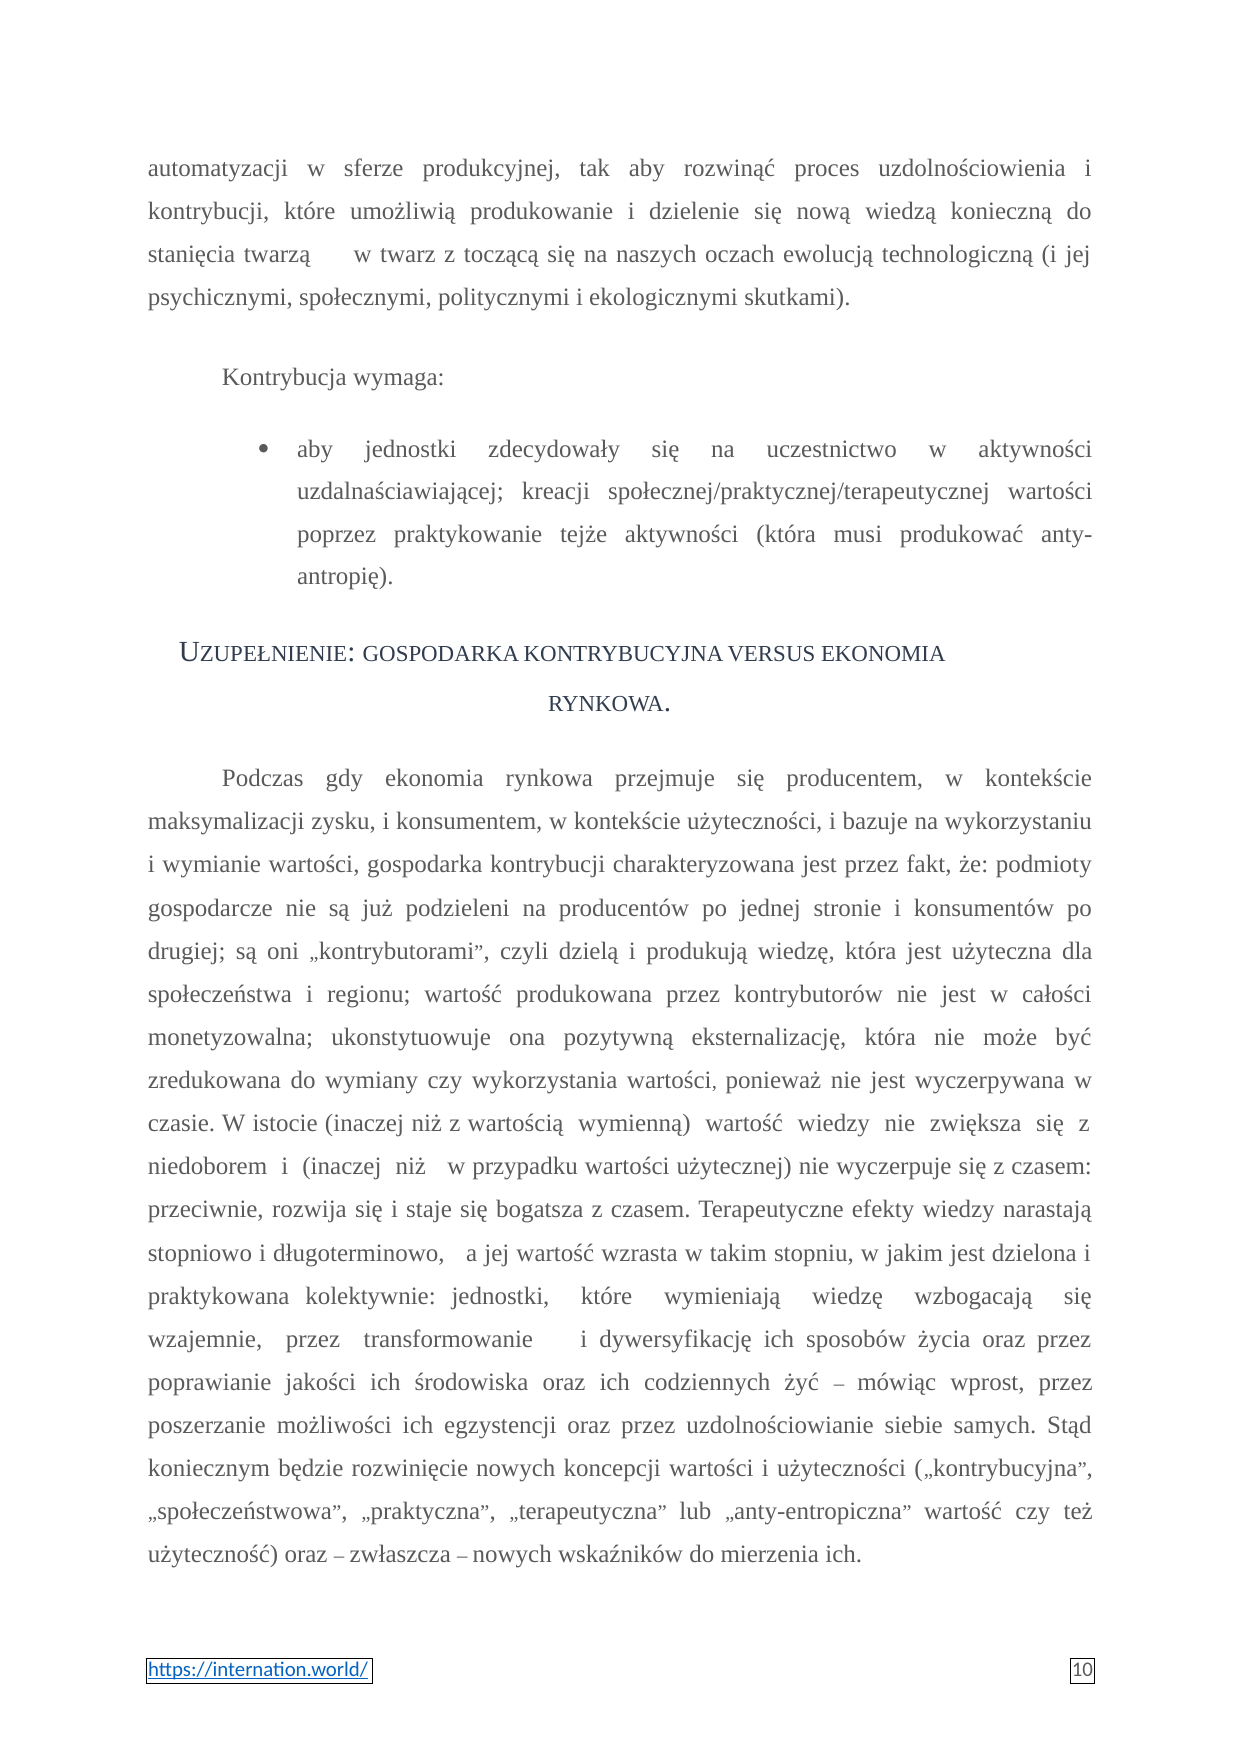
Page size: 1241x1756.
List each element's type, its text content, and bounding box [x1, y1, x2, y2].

list aby jednostki zdecydowały się na uczestnictwo w aktywności uzdalnaściawiającej; kreacji społecznej/praktycznej/terapeutycznej wartości poprzez praktykowanie tejże aktywności (która musi produkować anty- antropię). [259, 434, 1093, 590]
text UZUPEŁNIENIE: GOSPODARKA KONTRYBUCYJNA VERSUS EKONOMIA RYNKOWA. [178, 634, 1012, 717]
text automatyzacji w sferze produkcyjnej, tak aby rozwinąć proces uzdolnościowienia i kontrybucji, które umożliwią produkowanie i dzielenie się nową wiedzą konieczną do stanięcia twarzą w twarz z toczącą się na naszych oczach ewolucją technologiczną (i jej psychicznymi, społecznymi, politycznymi i ekologicznymi skutkami). [148, 153, 1092, 311]
text Podczas gdy ekonomia rynkowa przejmuje się producentem, w kontekście maksymalizacji zysku, i konsumentem, w kontekście użyteczności, i bazuje na wykorzystaniu i wymianie wartości, gospodarka kontrybucji charakteryzowana jest przez fakt, że: podmioty gospodarcze nie są już podzieleni na producentów po jednej stronie i konsumentów po drugiej; są oni „kontrybutorami”, czyli dzielą i produkują wiedzę, która jest użyteczna dla społeczeństwa i regionu; wartość produkowana przez kontrybutorów nie jest w całości monetyzowalna; ukonstytuowuje ona pozytywną eksternalizację, która nie może być zredukowana do wymiany czy wykorzystania wartości, ponieważ nie jest wyczerpywana w czasie. W istocie (inaczej niż z wartością wymienną) wartość wiedzy nie zwiększa się z niedoborem i (inaczej niż w przypadku wartości użytecznej) nie wyczerpuje się z czasem: przeciwnie, rozwija się i staje się bogatsza z czasem. Terapeutyczne efekty wiedzy narastają stopniowo i długoterminowo, a jej wartość wzrasta w takim stopniu, w jakim jest dzielona i praktykowana kolektywnie: jednostki, które wymieniają wiedzę wzbogacają się wzajemnie, przez transformowanie i dywersyfikację ich sposobów życia oraz przez poprawianie jakości ich środowiska oraz ich codziennych żyć – mówiąc wprost, przez poszerzanie możliwości ich egzystencji oraz przez uzdolnościowianie siebie samych. Stąd koniecznym będzie rozwinięcie nowych koncepcji wartości i użyteczności („kontrybucyjna”, „społeczeństwowa”, „praktyczna”, „terapeutyczna” lub „anty-entropiczna” wartość czy też użyteczność) oraz – zwłaszcza – nowych wskaźników do mierzenia ich. [148, 763, 1093, 1568]
text Kontrybucja wymaga: [222, 362, 1107, 390]
